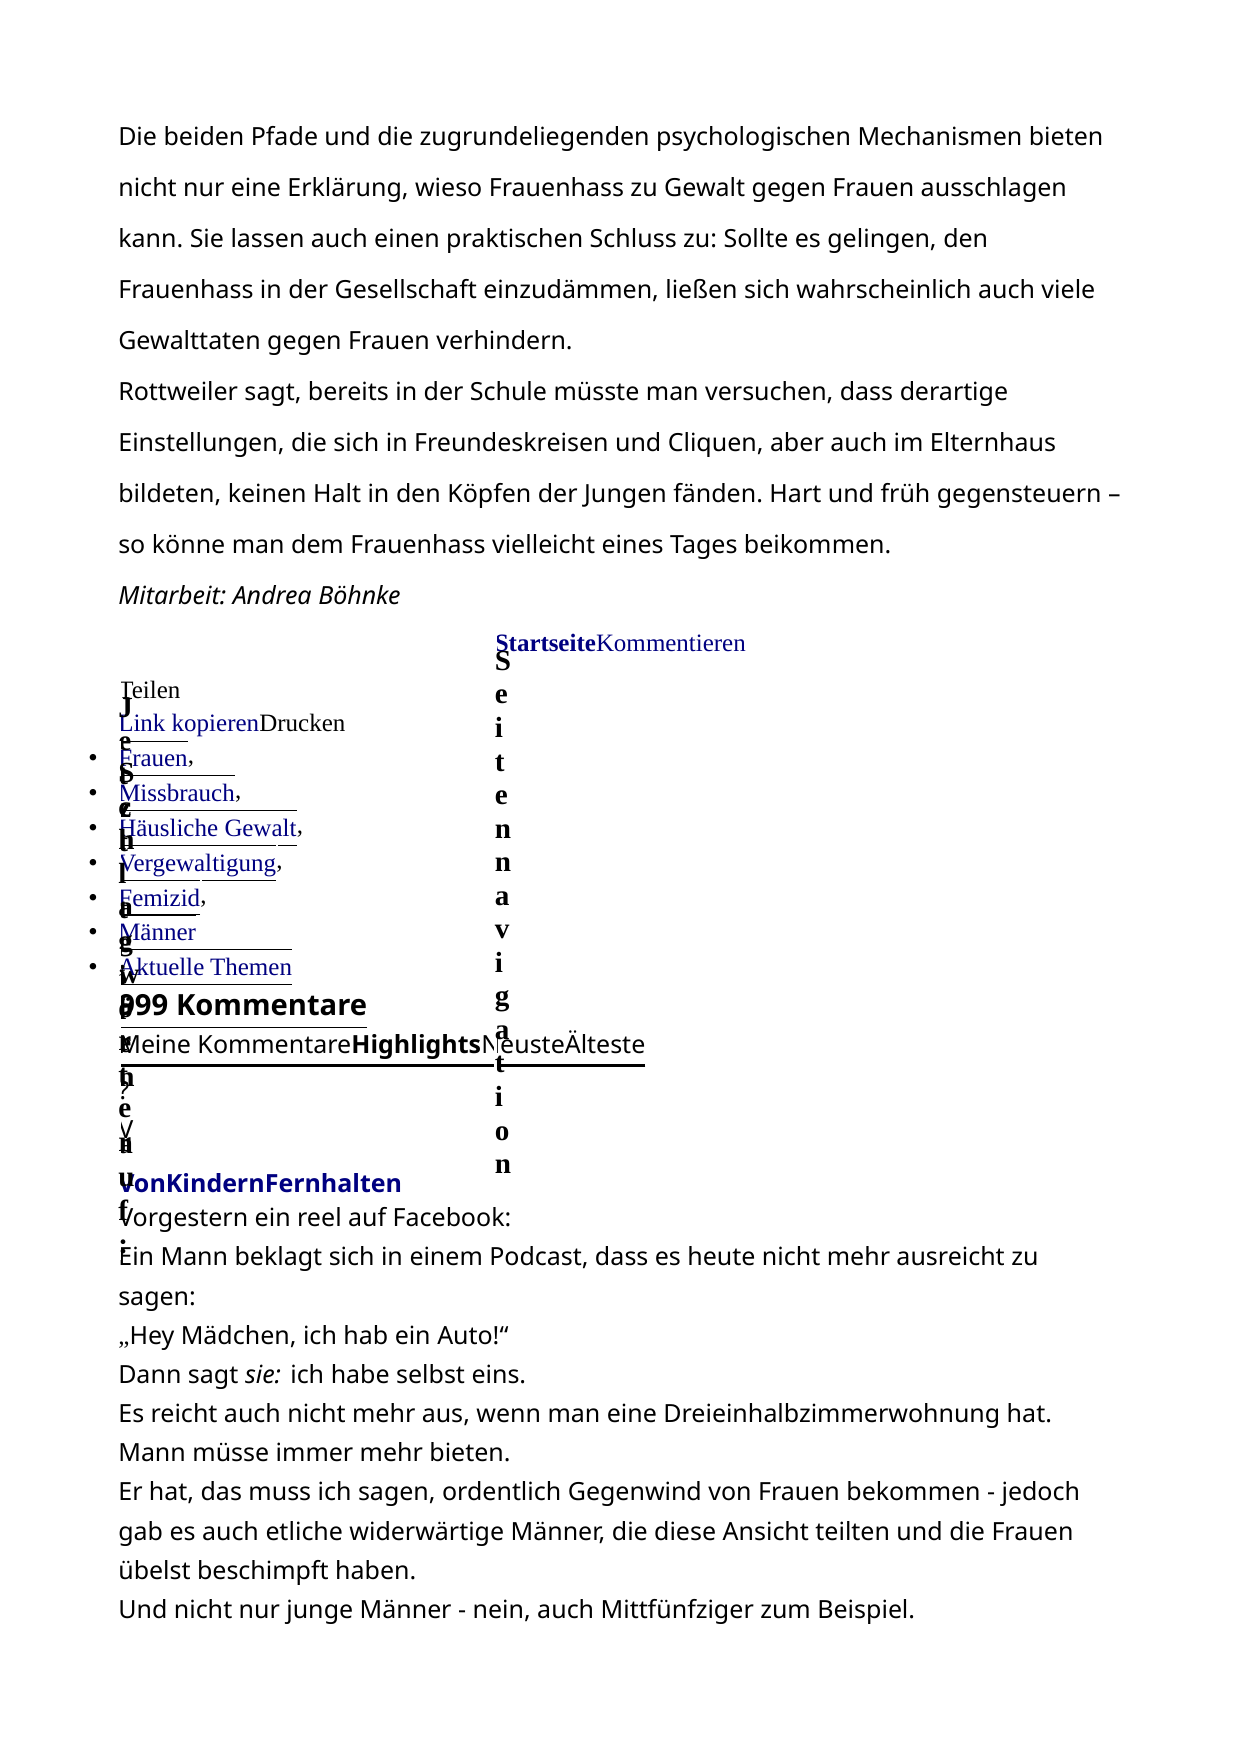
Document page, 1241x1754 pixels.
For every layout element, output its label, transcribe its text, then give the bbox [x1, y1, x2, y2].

text Rottweiler sagt, bereits in der Schule müsste man versuchen, dass derartige Einstellungen, die sich in Freundeskreisen und Cliquen, aber auch im Elternhaus bildeten, keinen Halt in den Köpfen der Jungen fänden. Hart und früh gegensteuern – so könne man dem Frauenhass vielleicht eines Tages beikommen. [118, 373, 1122, 561]
text V [497, 1112, 1122, 1146]
list Aktuelle Themen [497, 949, 1122, 984]
text Mitarbeit: Andrea Böhnke [118, 577, 1122, 612]
text Teilen [497, 675, 1122, 704]
text Dann sagt sie: ich habe selbst eins. [118, 1356, 1122, 1391]
list Femizid [121, 880, 494, 914]
text Und nicht nur junge Männer - nein, auch Mittfünfziger zum Beispiel. [118, 1591, 1122, 1626]
list Vergewaltigung [497, 845, 1122, 880]
subtitle 999 Kommentare [121, 984, 494, 1027]
text Vorgestern ein reel auf Facebook: [121, 1200, 1122, 1234]
text ? [121, 1084, 126, 1093]
text V [121, 1112, 494, 1146]
subtitle VonKindernFernhalten [121, 1166, 1122, 1200]
text Link kopierenDrucken [497, 708, 1122, 737]
list Frauen [497, 741, 1122, 775]
text Link kopierenDrucken [121, 708, 494, 737]
list Missbrauch [121, 775, 494, 810]
list Männer [121, 914, 494, 949]
text ? [121, 1073, 494, 1107]
list Häusliche Gewalt [497, 810, 1122, 845]
text Ein Mann beklagt sich in einem Podcast, dass es heute nicht mehr ausreicht zu sagen: [118, 1239, 1122, 1312]
text „Hey Mädchen, ich hab ein Auto!“ [118, 1317, 1122, 1351]
text StartseiteKommentieren [118, 628, 1122, 657]
text ? [497, 1073, 1122, 1107]
text Die beiden Pfade und die zugrundeliegenden psychologischen Mechanismen bieten nicht nur eine Erklärung, wieso Frauenhass zu Gewalt gegen Frauen ausschlagen kann. Sie lassen auch einen praktischen Schluss zu: Sollte es gelingen, den Frauenhass in der Gesellschaft einzudämmen, ließen sich wahrscheinlich auch viele Gewalttaten gegen Frauen verhindern. [118, 118, 1122, 356]
list Häusliche Gewalt [121, 810, 494, 845]
text Es reicht auch nicht mehr aus, wenn man eine Dreieinhalbzimmerwohnung hat. [118, 1396, 1122, 1430]
text Meine KommentareHighlightsNeusteÄlteste [121, 1027, 494, 1064]
text Teilen [118, 675, 494, 704]
list Missbrauch [497, 775, 1122, 810]
list Aktuelle Themen [121, 949, 494, 984]
list Frauen [123, 741, 494, 775]
list Männer [497, 914, 1122, 949]
text Er hat, das muss ich sagen, ordentlich Gegenwind von Frauen bekommen - jedoch gab es auch etliche widerwärtige Männer, die diese Ansicht teilten und die Frauen übelst beschimpft haben. [118, 1474, 1122, 1586]
text V [499, 1128, 503, 1139]
list Femizid [497, 880, 1122, 914]
list Vergewaltigung [121, 845, 494, 880]
subtitle 999 Kommentare [497, 984, 1122, 1027]
text Meine KommentareHighlightsNeusteÄlteste [497, 1027, 1122, 1067]
text Mann müsse immer mehr bieten. [118, 1435, 1122, 1469]
